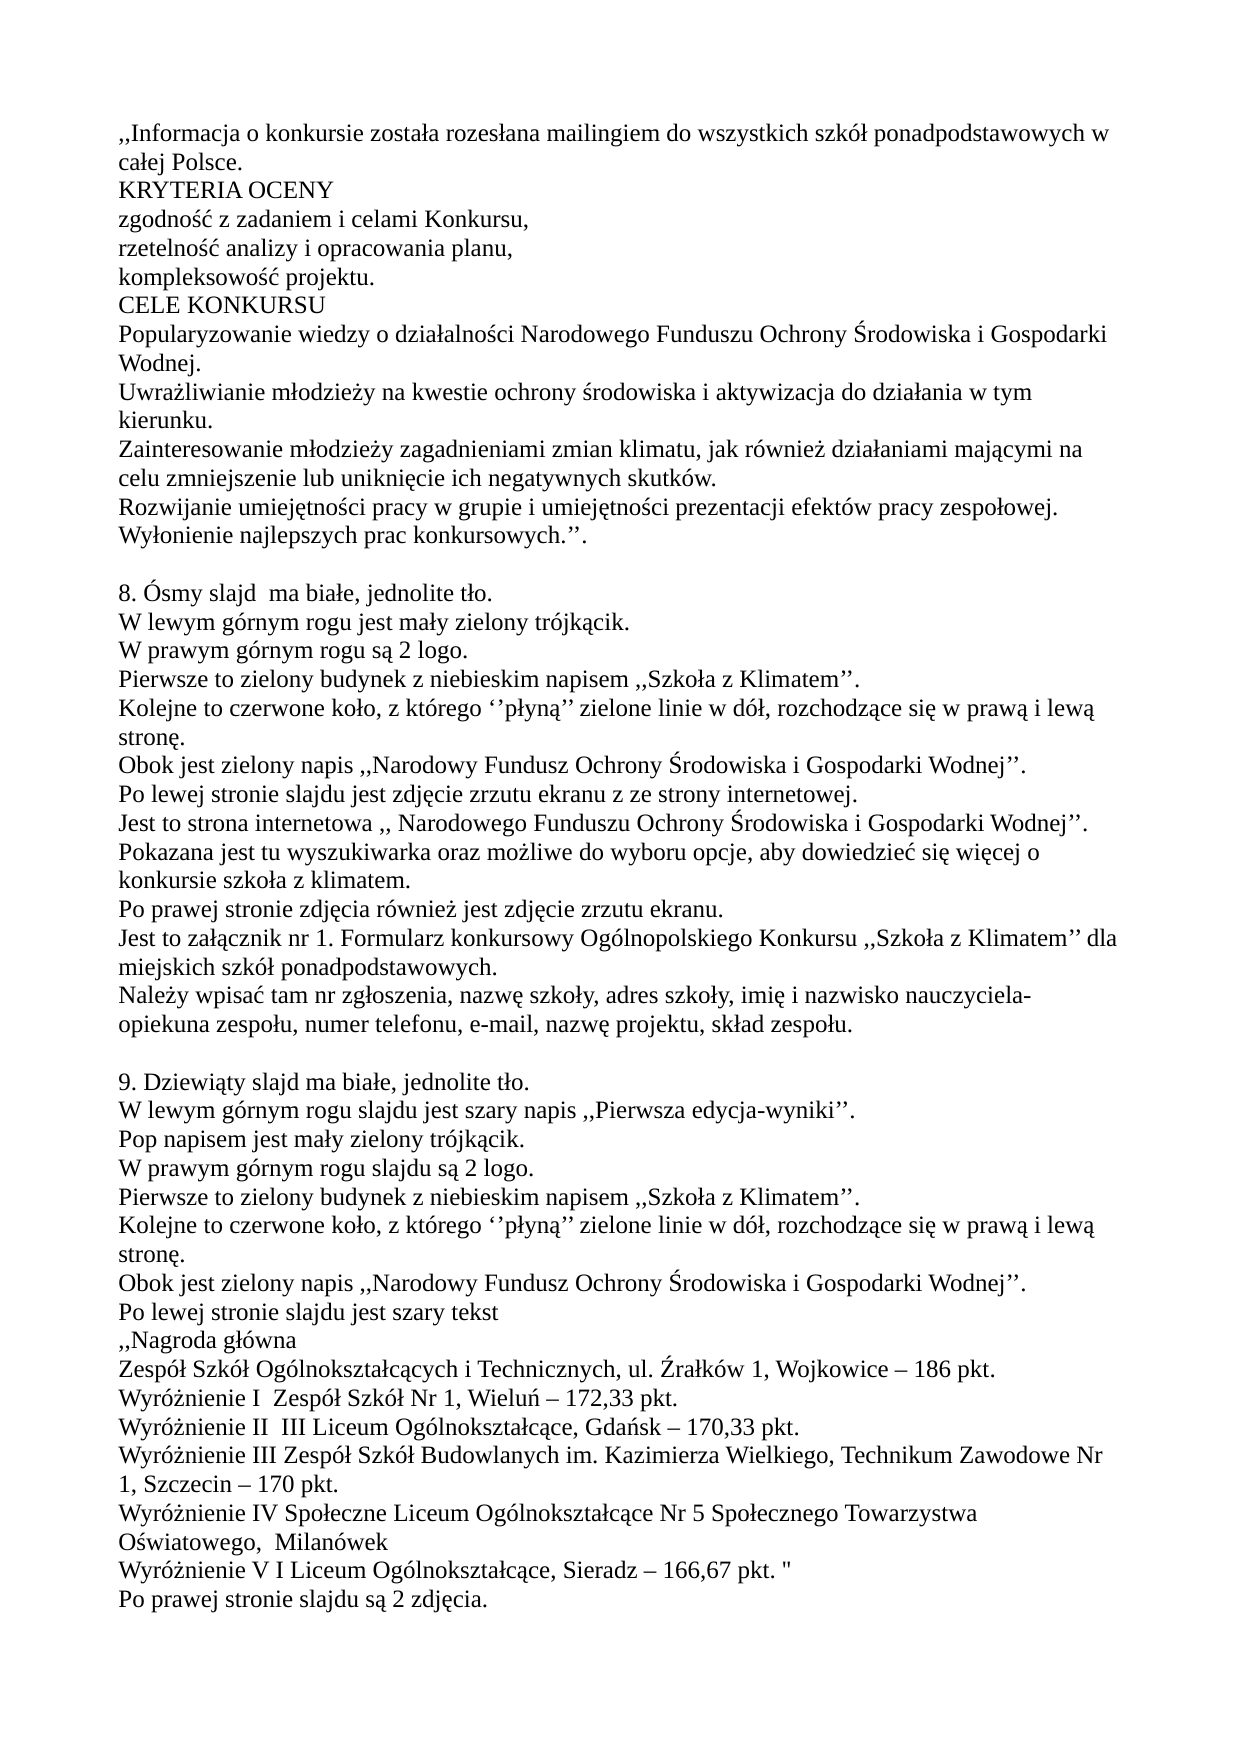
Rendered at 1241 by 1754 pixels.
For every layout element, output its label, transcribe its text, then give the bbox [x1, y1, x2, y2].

text Po lewej stronie slajdu jest szary tekst [118, 1297, 1122, 1326]
text rzetelność analizy i opracowania planu, [118, 233, 1122, 262]
text Wyróżnienie III Zespół Szkół Budowlanych im. Kazimierza Wielkiego, Technikum Zawodowe Nr 1, Szczecin – 170 pkt. [118, 1441, 1122, 1498]
text ,,Informacja o konkursie została rozesłana mailingiem do wszystkich szkół ponadpodstawowych w całej Polsce. [118, 118, 1122, 176]
text Zespół Szkół Ogólnokształcących i Technicznych, ul. Źrałków 1, Wojkowice – 186 pkt. [118, 1354, 1122, 1383]
text Wyróżnienie I Zespół Szkół Nr 1, Wieluń – 172,33 pkt. [118, 1383, 1122, 1412]
text 9. Dziewiąty slajd ma białe, jednolite tło. [118, 1067, 1122, 1096]
text Jest to załącznik nr 1. Formularz konkursowy Ogólnopolskiego Konkursu ,,Szkoła z Klimatem’’ dla miejskich szkół ponadpodstawowych. [118, 923, 1122, 981]
text ,,Nagroda główna [118, 1326, 1122, 1354]
text Obok jest zielony napis ,,Narodowy Fundusz Ochrony Środowiska i Gospodarki Wodnej’’. [118, 1268, 1122, 1297]
text W prawym górnym rogu slajdu są 2 logo. [118, 1153, 1122, 1182]
text Kolejne to czerwone koło, z którego ‘’płyną’’ zielone linie w dół, rozchodzące się w prawą i lewą stronę. [118, 1211, 1122, 1268]
text Pop napisem jest mały zielony trójkącik. [118, 1124, 1122, 1153]
text Pokazana jest tu wyszukiwarka oraz możliwe do wyboru opcje, aby dowiedzieć się więcej o konkursie szkoła z klimatem. [118, 837, 1122, 894]
text kompleksowość projektu. [118, 262, 1122, 291]
text W prawym górnym rogu są 2 logo. [118, 636, 1122, 664]
text Popularyzowanie wiedzy o działalności Narodowego Funduszu Ochrony Środowiska i Gospodarki Wodnej. [118, 319, 1122, 377]
text zgodność z zadaniem i celami Konkursu, [118, 204, 1122, 233]
text Należy wpisać tam nr zgłoszenia, nazwę szkoły, adres szkoły, imię i nazwisko nauczyciela- opiekuna zespołu, numer telefonu, e-mail, nazwę projektu, skład zespołu. [118, 981, 1122, 1038]
text Obok jest zielony napis ,,Narodowy Fundusz Ochrony Środowiska i Gospodarki Wodnej’’. [118, 751, 1122, 779]
text Po prawej stronie zdjęcia również jest zdjęcie zrzutu ekranu. [118, 894, 1122, 923]
text Kolejne to czerwone koło, z którego ‘’płyną’’ zielone linie w dół, rozchodzące się w prawą i lewą stronę. [118, 693, 1122, 751]
text Wyróżnienie IV Społeczne Liceum Ogólnokształcące Nr 5 Społecznego Towarzystwa Oświatowego, Milanówek [118, 1498, 1122, 1556]
text Uwrażliwianie młodzieży na kwestie ochrony środowiska i aktywizacja do działania w tym kierunku. [118, 377, 1122, 434]
text Jest to strona internetowa ,, Narodowego Funduszu Ochrony Środowiska i Gospodarki Wodnej’’. [118, 808, 1122, 837]
text Pierwsze to zielony budynek z niebieskim napisem ,,Szkoła z Klimatem’’. [118, 1182, 1122, 1211]
text KRYTERIA OCENY [118, 176, 1122, 204]
text Po prawej stronie slajdu są 2 zdjęcia. [118, 1584, 1122, 1613]
text Wyłonienie najlepszych prac konkursowych.’’. [118, 521, 1122, 549]
text 8. Ósmy slajd ma białe, jednolite tło. [118, 578, 1122, 607]
text Zainteresowanie młodzieży zagadnieniami zmian klimatu, jak również działaniami mającymi na celu zmniejszenie lub uniknięcie ich negatywnych skutków. [118, 434, 1122, 492]
text Wyróżnienie V I Liceum Ogólnokształcące, Sieradz – 166,67 pkt. '' [118, 1556, 1122, 1584]
text Rozwijanie umiejętności pracy w grupie i umiejętności prezentacji efektów pracy zespołowej. [118, 492, 1122, 521]
text Wyróżnienie II III Liceum Ogólnokształcące, Gdańsk – 170,33 pkt. [118, 1412, 1122, 1441]
text W lewym górnym rogu jest mały zielony trójkącik. [118, 607, 1122, 636]
text Pierwsze to zielony budynek z niebieskim napisem ,,Szkoła z Klimatem’’. [118, 664, 1122, 693]
text CELE KONKURSU [118, 291, 1122, 319]
text W lewym górnym rogu slajdu jest szary napis ,,Pierwsza edycja-wyniki’’. [118, 1096, 1122, 1124]
text Po lewej stronie slajdu jest zdjęcie zrzutu ekranu z ze strony internetowej. [118, 779, 1122, 808]
